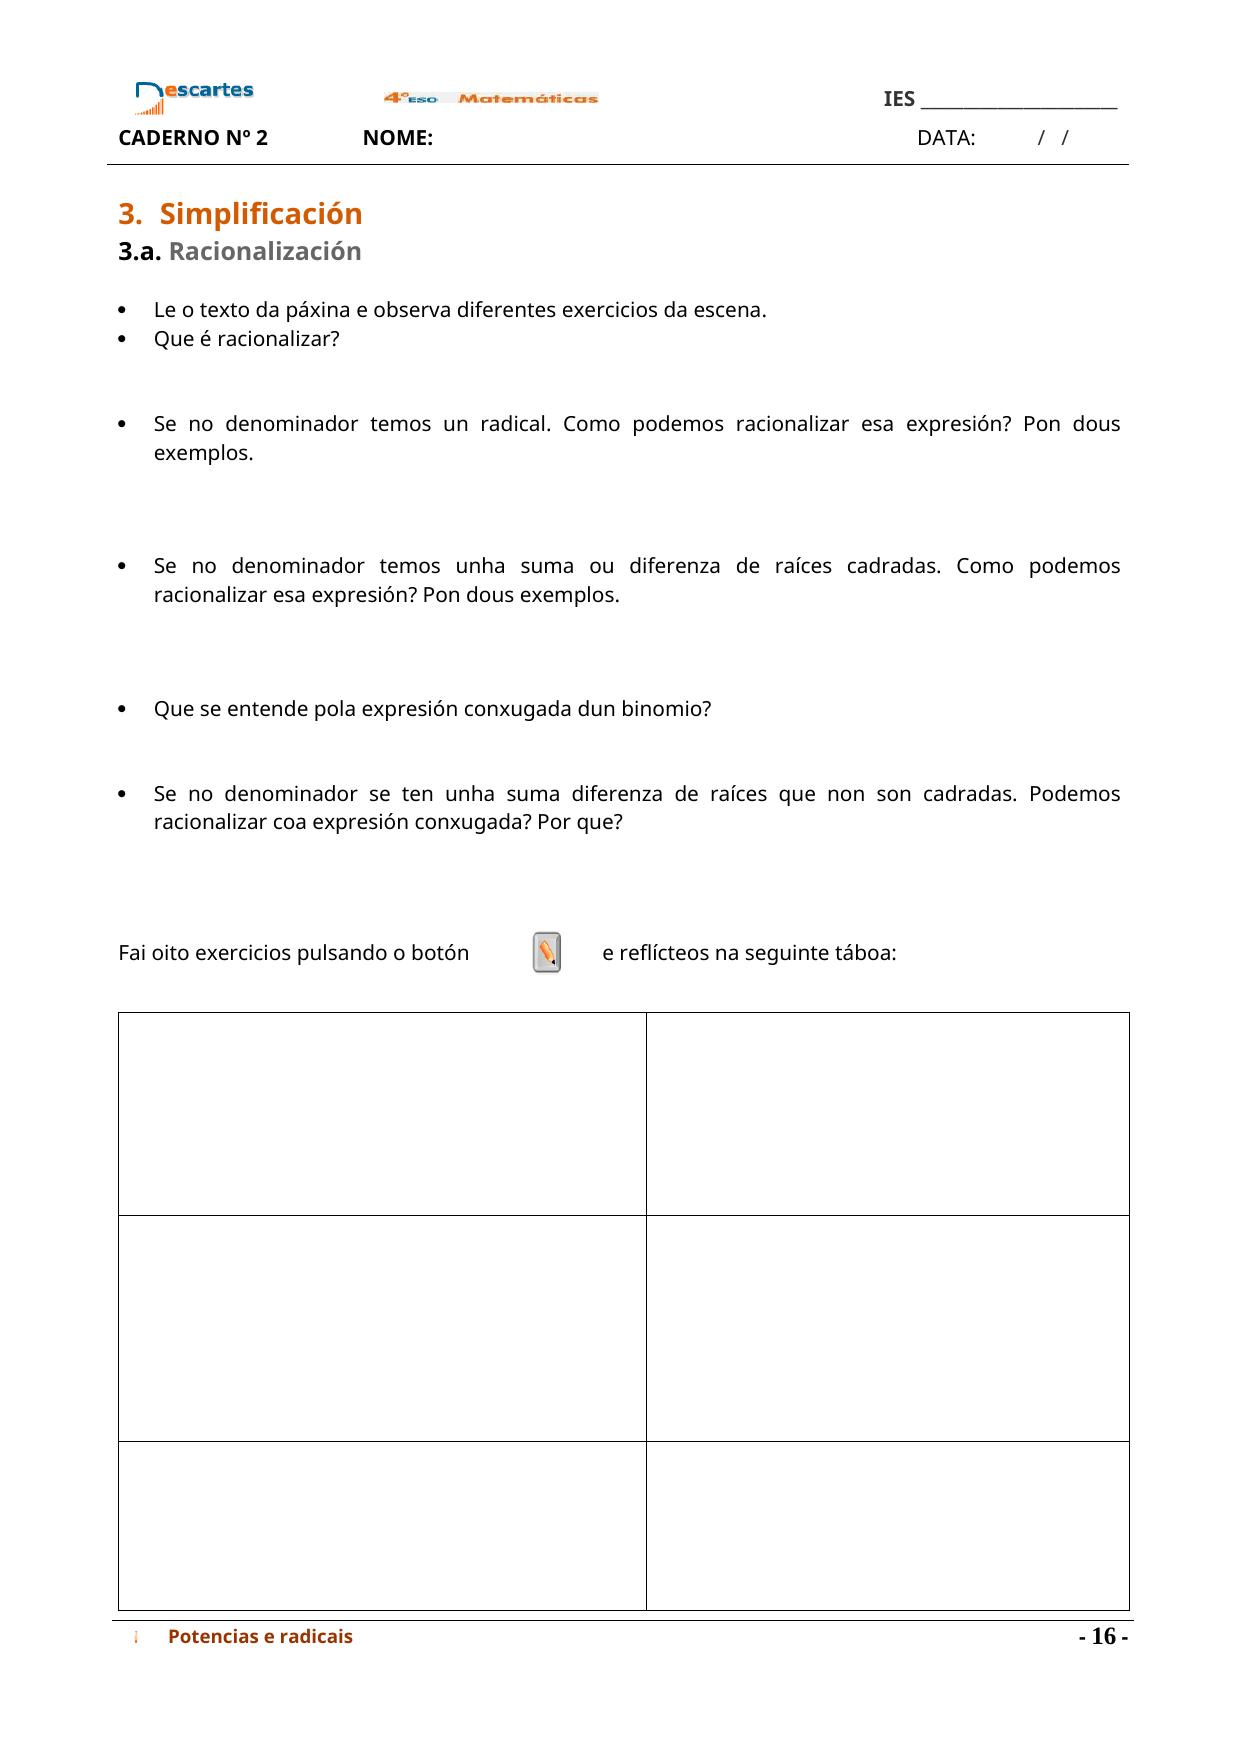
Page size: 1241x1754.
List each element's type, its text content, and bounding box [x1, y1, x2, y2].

table_header Fai oito exercicios pulsando o botón [107, 921, 504, 984]
picture [384, 92, 599, 105]
table_header [647, 1013, 1129, 1214]
picture [134, 1630, 138, 1643]
list Simplificación [118, 193, 1122, 233]
picture [531, 930, 562, 975]
list Le o texto da páxina e observa diferentes exercicios da escena. [118, 296, 1122, 324]
list Que é racionalizar? [118, 324, 1122, 352]
table_header [119, 1013, 646, 1214]
table_header e reflícteos na seguinte táboa: [587, 921, 1129, 984]
list Que se entende pola expresión conxugada dun binomio? [118, 694, 1122, 722]
list Se no denominador temos unha suma ou diferenza de raíces cadradas. Como podemos racionalizar esa expresión? Pon dous exemplos. [118, 552, 1122, 608]
list Se no denominador se ten unha suma diferenza de raíces que non son cadradas. Podemos racionalizar coa expresión conxugada? Por que? [118, 779, 1122, 836]
picture [134, 82, 257, 115]
table_header [504, 921, 587, 984]
table_cell [647, 1442, 1129, 1610]
list Se no denominador temos un radical. Como podemos racionalizar esa expresión? Pon dous exemplos. [118, 409, 1122, 466]
table_cell [647, 1216, 1129, 1441]
table_cell [119, 1216, 646, 1441]
table_cell [119, 1442, 646, 1610]
text 3.a. Racionalización [118, 233, 1122, 267]
